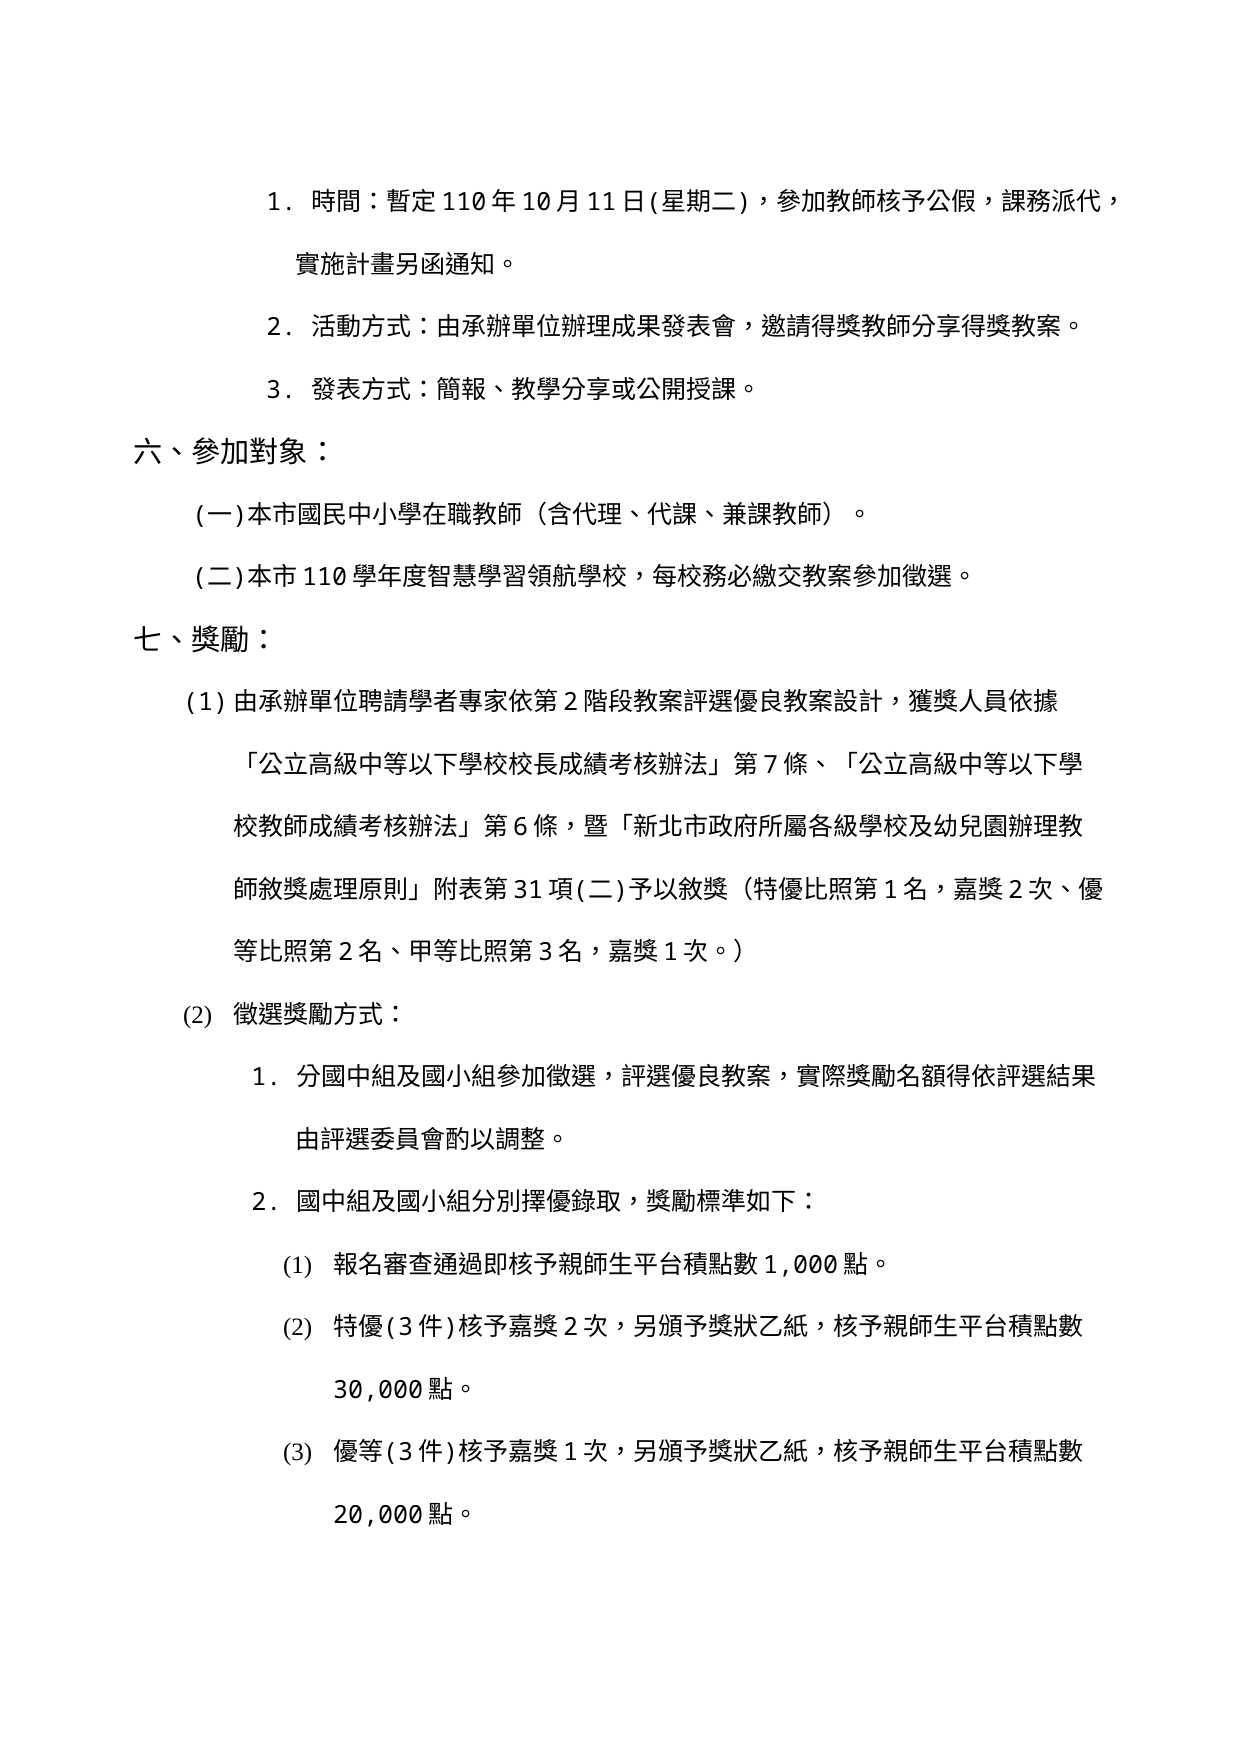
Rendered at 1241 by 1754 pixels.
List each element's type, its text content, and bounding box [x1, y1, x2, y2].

list 由承辦單位聘請學者專家依第2階段教案評選優良教案設計，獲獎人員依據「公立高級中等以下學校校長成績考核辦法」第7條、「公立高級中等以下學校教師成績考核辦法」第6條，暨「新北市政府所屬各級學校及幼兒園辦理教師敘獎處理原則」附表第31項(二)予以敘獎（特優比照第1名，嘉獎2次、優等比照第2名、甲等比照第3名，嘉獎1次。） [183, 658, 1107, 971]
text (二)本市110學年度智慧學習領航學校，每校務必繳交教案參加徵選。 [192, 533, 1107, 596]
text 1. 時間：暫定110年10月11日(星期二)，參加教師核予公假，課務派代，實施計畫另函通知。 [266, 158, 1107, 283]
text 2. 國中組及國小組分別擇優錄取，獎勵標準如下： [251, 1158, 1107, 1221]
text 七、獎勵： [133, 596, 1107, 658]
text 六、參加對象： [133, 408, 1107, 471]
list 徵選獎勵方式： [183, 971, 1107, 1033]
text 3. 發表方式：簡報、教學分享或公開授課。 [266, 346, 1107, 408]
list 優等(3件)核予嘉獎1次，另頒予獎狀乙紙，核予親師生平台積點數20,000點。 [283, 1408, 1107, 1533]
text 1. 分國中組及國小組參加徵選，評選優良教案，實際獎勵名額得依評選結果由評選委員會酌以調整。 [251, 1033, 1107, 1158]
list 報名審查通過即核予親師生平台積點數1,000點。 [283, 1221, 1107, 1283]
text 2. 活動方式：由承辦單位辦理成果發表會，邀請得獎教師分享得獎教案。 [266, 283, 1107, 346]
text (一)本市國民中小學在職教師（含代理、代課、兼課教師）。 [133, 471, 1107, 533]
list 特優(3件)核予嘉獎2次，另頒予獎狀乙紙，核予親師生平台積點數30,000點。 [283, 1283, 1107, 1408]
